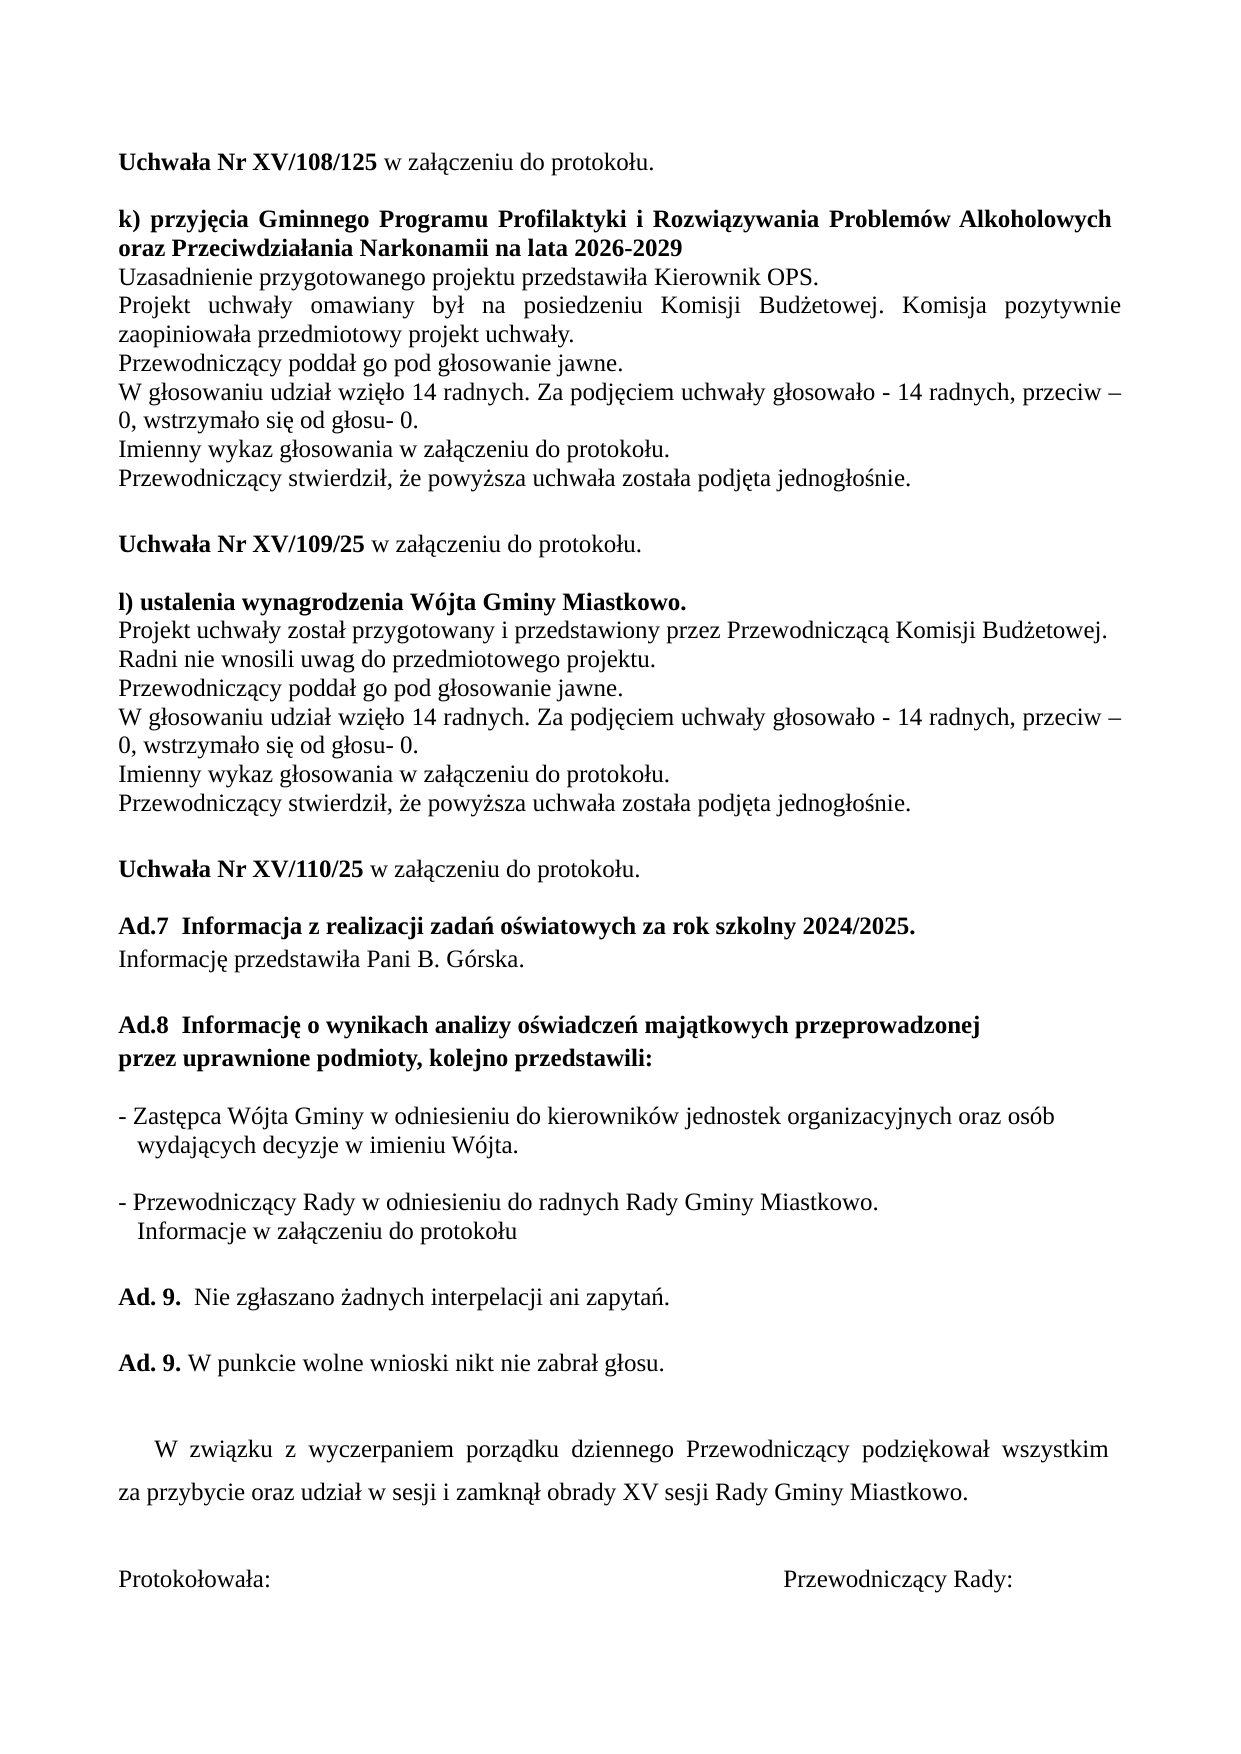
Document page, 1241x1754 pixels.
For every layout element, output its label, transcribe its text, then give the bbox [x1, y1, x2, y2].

text wydających decyzje w imieniu Wójta. [118, 1130, 1122, 1158]
text Uzasadnienie przygotowanego projektu przedstawiła Kierownik OPS. [118, 262, 1122, 291]
text - Przewodniczący Rady w odniesieniu do radnych Rady Gminy Miastkowo. [118, 1187, 1122, 1216]
text Przewodniczący poddał go pod głosowanie jawne. [118, 673, 1122, 702]
text Ad.7 Informacja z realizacji zadań oświatowych za rok szkolny 2024/2025. [118, 911, 1122, 940]
text Przewodniczący stwierdził, że powyższa uchwała została podjęta jednogłośnie. [118, 463, 1122, 492]
text Ad.8 Informację o wynikach analizy oświadczeń majątkowych przeprowadzonej [118, 1011, 1122, 1039]
text Przewodniczący stwierdził, że powyższa uchwała została podjęta jednogłośnie. [118, 788, 1122, 817]
text Uchwała Nr XV/108/125 w załączeniu do protokołu. [118, 147, 1122, 176]
text Informację przedstawiła Pani B. Górska. [118, 944, 1122, 973]
text - Zastępca Wójta Gminy w odniesieniu do kierowników jednostek organizacyjnych oraz osób [118, 1101, 1122, 1130]
text Ad. 9. Nie zgłaszano żadnych interpelacji ani zapytań. [118, 1282, 1122, 1311]
text Uchwała Nr XV/109/25 w załączeniu do protokołu. [118, 529, 1122, 558]
text W związku z wyczerpaniem porządku dziennego Przewodniczący podziękował wszystkim za przybycie oraz udział w sesji i zamknął obrady XV sesji Rady Gminy Miastkowo. [118, 1434, 1122, 1506]
text Protokołowała: Przewodniczący Rady: [118, 1564, 1122, 1592]
text l) ustalenia wynagrodzenia Wójta Gminy Miastkowo. [118, 587, 1122, 615]
text Informacje w załączeniu do protokołu [118, 1216, 1122, 1245]
text W głosowaniu udział wzięło 14 radnych. Za podjęciem uchwały głosowało - 14 radnych, przeciw – 0, wstrzymało się od głosu- 0. [118, 377, 1122, 434]
text Radni nie wnosili uwag do przedmiotowego projektu. [118, 644, 1122, 673]
text W głosowaniu udział wzięło 14 radnych. Za podjęciem uchwały głosowało - 14 radnych, przeciw – 0, wstrzymało się od głosu- 0. [118, 702, 1122, 759]
text Przewodniczący poddał go pod głosowanie jawne. [118, 348, 1122, 377]
text Imienny wykaz głosowania w załączeniu do protokołu. [118, 434, 1122, 463]
text k) przyjęcia Gminnego Programu Profilaktyki i Rozwiązywania Problemów Alkoholowych oraz Przeciwdziałania Narkonamii na lata 2026-2029 [118, 204, 1122, 262]
text Uchwała Nr XV/110/25 w załączeniu do protokołu. [118, 854, 1122, 883]
text Projekt uchwały został przygotowany i przedstawiony przez Przewodniczącą Komisji Budżetowej. [118, 615, 1122, 644]
text Imienny wykaz głosowania w załączeniu do protokołu. [118, 759, 1122, 788]
text przez uprawnione podmioty, kolejno przedstawili: [118, 1043, 1122, 1072]
text Projekt uchwały omawiany był na posiedzeniu Komisji Budżetowej. Komisja pozytywnie zaopiniowała przedmiotowy projekt uchwały. [118, 291, 1122, 348]
text Ad. 9. W punkcie wolne wnioski nikt nie zabrał głosu. [118, 1348, 1122, 1377]
